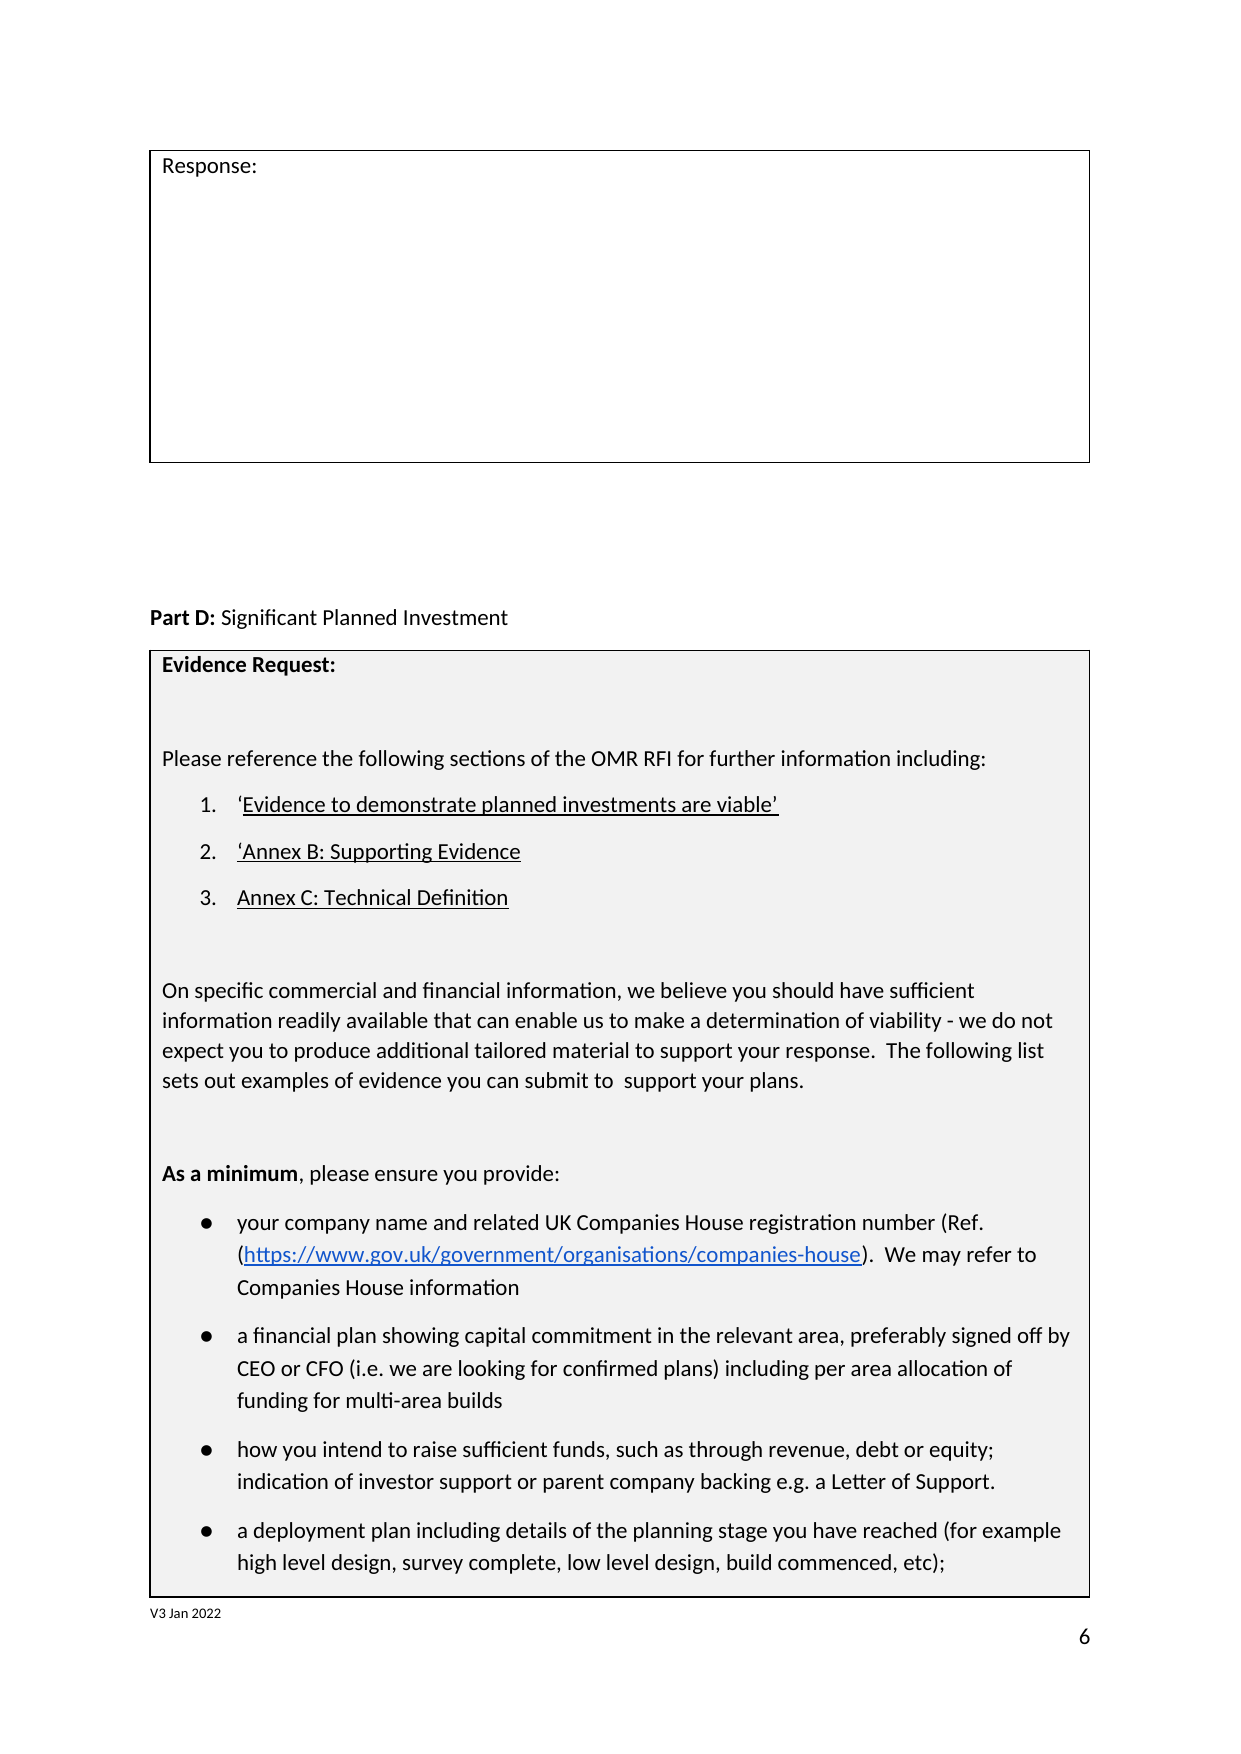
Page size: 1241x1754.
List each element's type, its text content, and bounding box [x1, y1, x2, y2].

table_cell Response: [151, 151, 1089, 462]
text Part D: Significant Planned Investment [150, 603, 1090, 631]
table_header Evidence Request: Please reference the following sections of the OMR RFI for further information including: ‘Evidence to demonstrate planned investments are viable’ ‘Annex B: Supporting Evidence Annex C: Technical Definition On specific commercial and financial information, we believe you should have sufficient information readily available that can enable us to make a determination of viability - we do not expect you to produce additional tailored material to support your response. The following list sets out examples of evidence you can submit to support your plans. As a minimum, please ensure you provide: your company name and related UK Companies House registration number (Ref. (https://www.gov.uk/government/organisations/companies-house). We may refer to Companies House information a financial plan showing capital commitment in the relevant area, preferably signed off by CEO or CFO (i.e. we are looking for confirmed plans) including per area allocation of funding for multi-area builds how you intend to raise sufficient funds, such as through revenue, debt or equity; indication of investor support or parent company backing e.g. a Letter of Support. a deployment plan including details of the planning stage you have reached (for example high level design, survey complete, low level design, build commenced, etc); supply chain information - confirmation of sufficient internal or sub-contractor resources to deliver the planned deployment, including details of any associated procurement and contract awards. Confirmation of whether you have OfCom code powers, or are in the process of obtaining OfCom code powers Other examples of useful supporting information include: a rolling revenue forecast model for 3 years for the duration of the full OMR / PR period or as a minimum a 12 month forecast dependencies and assumptions behind the financial plan, such as dependency on GBVS Voucher or other public sector-derived revenue and assumptions of per-premise expected costs; sensitivity analysis or contingency / risk mitigation plans in case things don’t go according to plan eg cost overruns; business forecast or strategic report covering going concern / business risks / financial risks where you have indicated a dependency on voucher revenue, evidence showing activity to establish premises as being eligible for a voucher, community engagement undertaken, commitments obtained, and confirmation of the Pre-Registered Packages (PRPs) proposals i.e. PRPs submitted to DCMS for review, PRPs agreed, vouchers issued, vouchers approved, vouchers paid etc. evidence that planning consents have been obtained, or likely to be obtained, for the proposed deployment, or that appropriate engagement has been undertaken with relevant planning authorities regarding your planned build. [151, 651, 1089, 1596]
